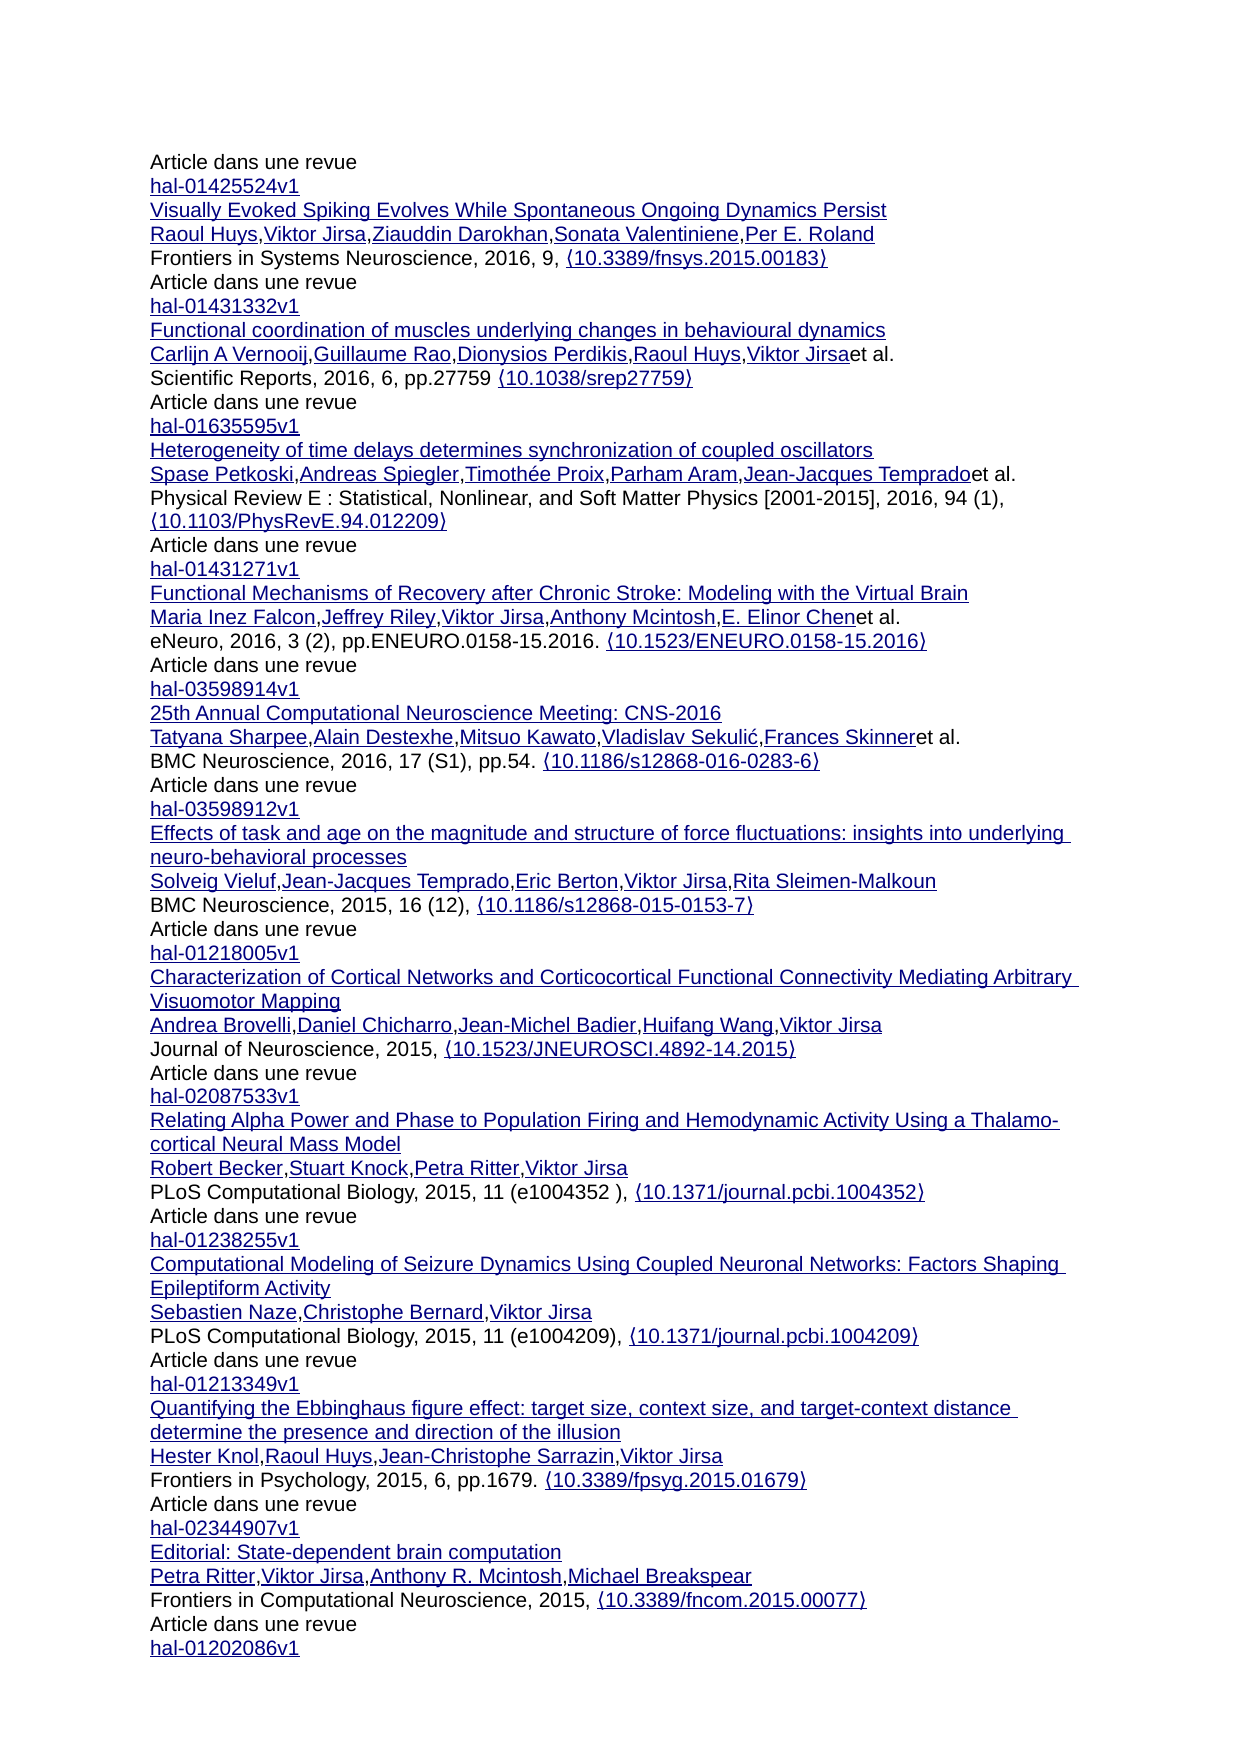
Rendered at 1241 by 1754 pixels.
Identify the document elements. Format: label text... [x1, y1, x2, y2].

table_cell Visually Evoked Spiking Evolves While Spontaneous Ongoing Dynamics Persist Raoul Huys,Viktor Jirsa,Ziauddin Darokhan,Sonata Valentiniene,Per E. Roland Frontiers in Systems Neuroscience, 2016, 9, ⟨10.3389/fnsys.2015.00183⟩ Article dans une revue hal-01431332v1 [150, 198, 1090, 318]
table_cell Article dans une revue hal-01425524v1 [150, 150, 1090, 198]
table_cell Editorial: State-dependent brain computation Petra Ritter,Viktor Jirsa,Anthony R. Mcintosh,Michael Breakspear Frontiers in Computational Neuroscience, 2015, ⟨10.3389/fncom.2015.00077⟩ Article dans une revue hal-01202086v1 [150, 1540, 1090, 1659]
table_cell Characterization of Cortical Networks and Corticocortical Functional Connectivity Mediating Arbitrary Visuomotor Mapping Andrea Brovelli,Daniel Chicharro,Jean-Michel Badier,Huifang Wang,Viktor Jirsa Journal of Neuroscience, 2015, ⟨10.1523/JNEUROSCI.4892-14.2015⟩ Article dans une revue hal-02087533v1 [150, 965, 1090, 1108]
table_cell Relating Alpha Power and Phase to Population Firing and Hemodynamic Activity Using a Thalamo-cortical Neural Mass Model Robert Becker,Stuart Knock,Petra Ritter,Viktor Jirsa PLoS Computational Biology, 2015, 11 (e1004352 ), ⟨10.1371/journal.pcbi.1004352⟩ Article dans une revue hal-01238255v1 [150, 1108, 1090, 1252]
table_cell Quantifying the Ebbinghaus figure effect: target size, context size, and target-context distance determine the presence and direction of the illusion Hester Knol,Raoul Huys,Jean-Christophe Sarrazin,Viktor Jirsa Frontiers in Psychology, 2015, 6, pp.1679. ⟨10.3389/fpsyg.2015.01679⟩ Article dans une revue hal-02344907v1 [150, 1396, 1090, 1539]
table_cell Computational Modeling of Seizure Dynamics Using Coupled Neuronal Networks: Factors Shaping Epileptiform Activity Sebastien Naze,Christophe Bernard,Viktor Jirsa PLoS Computational Biology, 2015, 11 (e1004209), ⟨10.1371/journal.pcbi.1004209⟩ Article dans une revue hal-01213349v1 [150, 1252, 1090, 1396]
table_cell Effects of task and age on the magnitude and structure of force fluctuations: insights into underlying neuro-behavioral processes Solveig Vieluf,Jean-Jacques Temprado,Eric Berton,Viktor Jirsa,Rita Sleimen-Malkoun BMC Neuroscience, 2015, 16 (12), ⟨10.1186/s12868-015-0153-7⟩ Article dans une revue hal-01218005v1 [150, 821, 1090, 964]
table_cell Functional coordination of muscles underlying changes in behavioural dynamics Carlijn A Vernooij,Guillaume Rao,Dionysios Perdikis,Raoul Huys,Viktor Jirsaet al. Scientific Reports, 2016, 6, pp.27759 ⟨10.1038/srep27759⟩ Article dans une revue hal-01635595v1 [150, 318, 1090, 437]
table_cell Functional Mechanisms of Recovery after Chronic Stroke: Modeling with the Virtual Brain Maria Inez Falcon,Jeffrey Riley,Viktor Jirsa,Anthony Mcintosh,E. Elinor Chenet al. eNeuro, 2016, 3 (2), pp.ENEURO.0158-15.2016. ⟨10.1523/ENEURO.0158-15.2016⟩ Article dans une revue hal-03598914v1 [150, 581, 1090, 701]
table_cell 25th Annual Computational Neuroscience Meeting: CNS-2016 Tatyana Sharpee,Alain Destexhe,Mitsuo Kawato,Vladislav Sekulić,Frances Skinneret al. BMC Neuroscience, 2016, 17 (S1), pp.54. ⟨10.1186/s12868-016-0283-6⟩ Article dans une revue hal-03598912v1 [150, 701, 1090, 821]
table_cell Heterogeneity of time delays determines synchronization of coupled oscillators Spase Petkoski,Andreas Spiegler,Timothée Proix,Parham Aram,Jean-Jacques Tempradoet al. Physical Review E : Statistical, Nonlinear, and Soft Matter Physics [2001-2015], 2016, 94 (1), ⟨10.1103/PhysRevE.94.012209⟩ Article dans une revue hal-01431271v1 [150, 438, 1090, 581]
